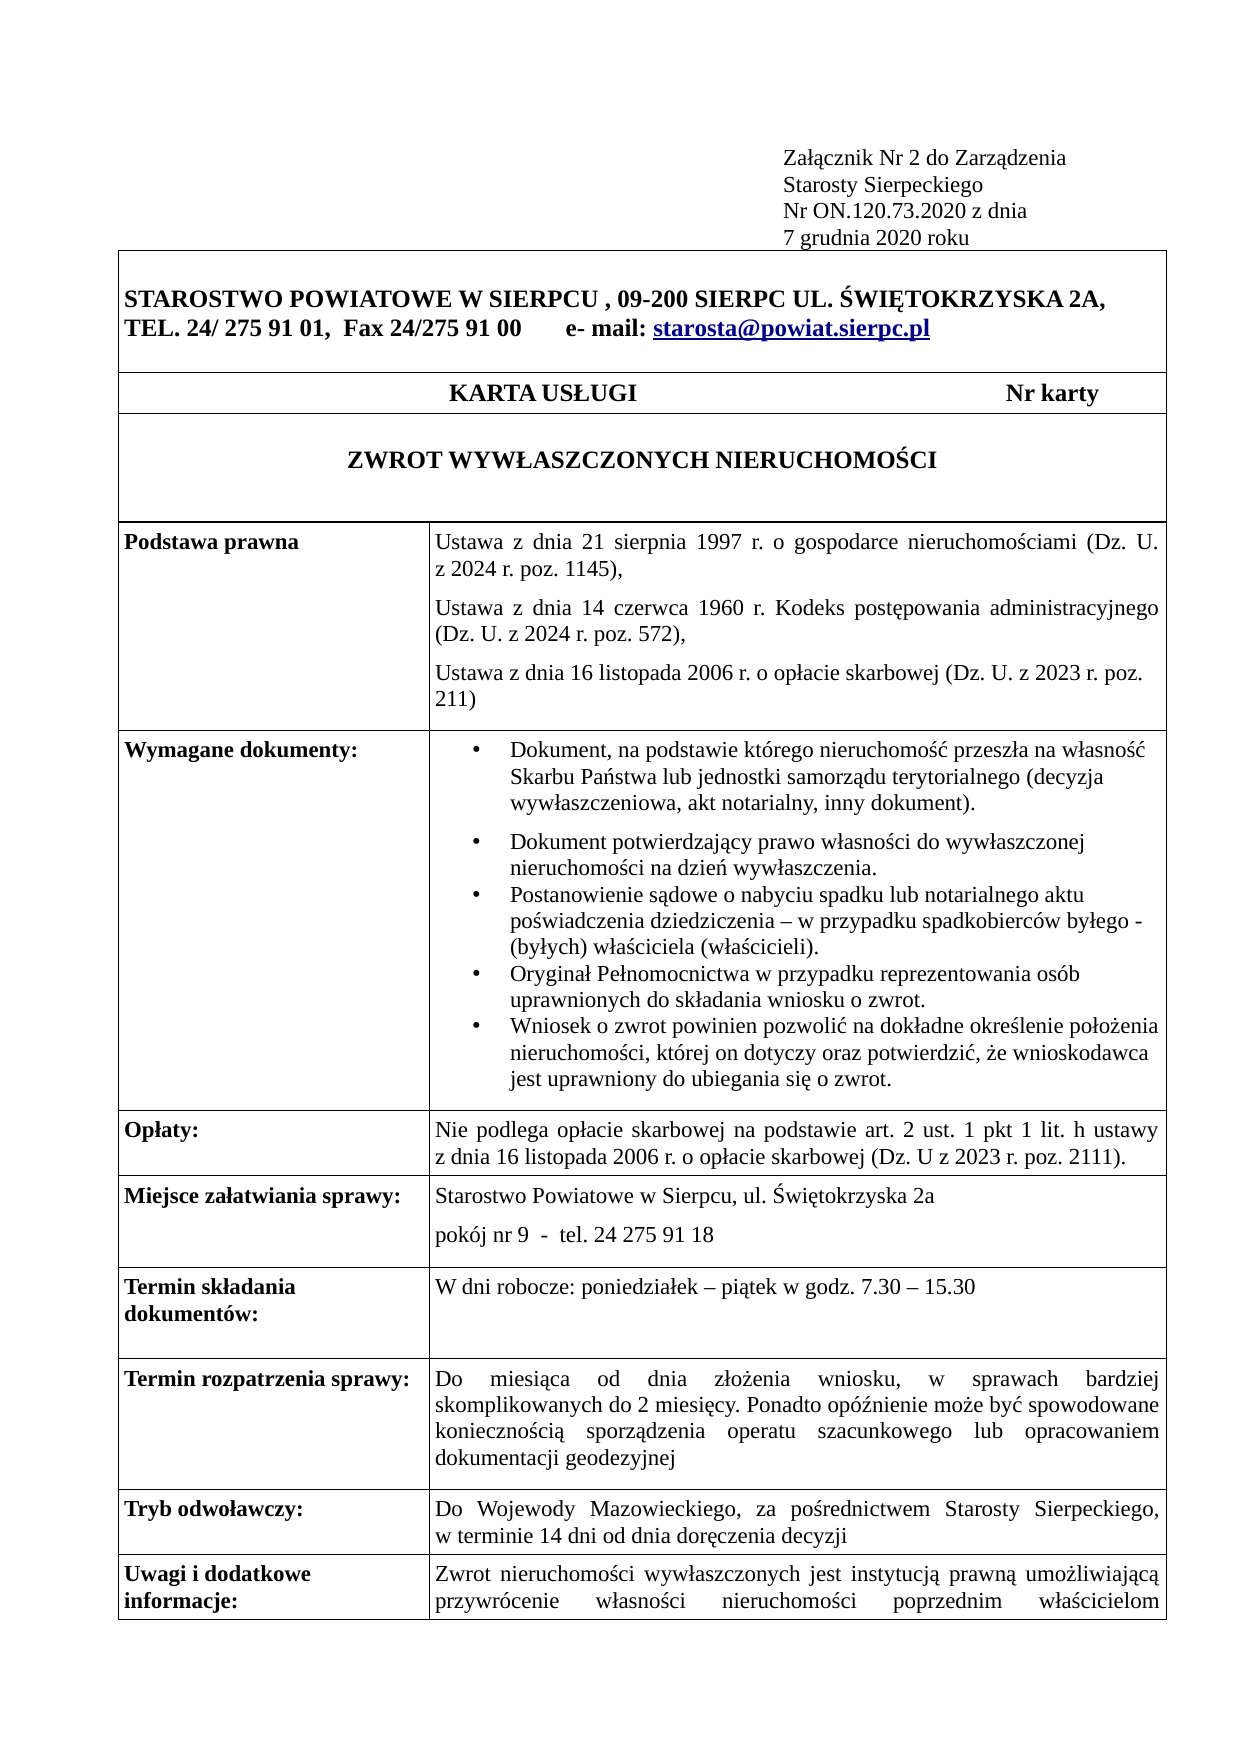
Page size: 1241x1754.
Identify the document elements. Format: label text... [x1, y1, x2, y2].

table_cell KARTA USŁUGI Nr karty [119, 373, 1166, 413]
table_cell Starostwo Powiatowe w Sierpcu, ul. Świętokrzyska 2a pokój nr 9 - tel. 24 275 91 18 [430, 1176, 1166, 1267]
table_cell Miejsce załatwiania sprawy: [119, 1176, 429, 1267]
table_cell Termin rozpatrzenia sprawy: [119, 1359, 429, 1488]
table_cell W dni robocze: poniedziałek – piątek w godz. 7.30 – 15.30 [430, 1268, 1166, 1358]
table_header STAROSTWO POWIATOWE W SIERPCU , 09-200 SIERPC UL. ŚWIĘTOKRZYSKA 2A, TEL. 24/ 275 91 01, Fax 24/275 91 00 e- mail: starosta@powiat.sierpc.pl [119, 251, 1166, 372]
table_cell ZWROT WYWŁASZCZONYCH NIERUCHOMOŚCI [119, 414, 1166, 521]
table_cell Termin składania dokumentów: [119, 1268, 429, 1358]
table_cell Nie podlega opłacie skarbowej na podstawie art. 2 ust. 1 pkt 1 lit. h ustawy z dnia 16 listopada 2006 r. o opłacie skarbowej (Dz. U z 2023 r. poz. 2111). [430, 1111, 1166, 1175]
text Załącznik Nr 2 do Zarządzenia Starosty Sierpeckiego [118, 144, 1122, 197]
table_cell Uwagi i dodatkowe informacje: [119, 1555, 429, 1619]
table_cell Zwrot nieruchomości wywłaszczonych jest instytucją prawną umożliwiającą przywrócenie własności nieruchomości poprzednim właścicielom [430, 1555, 1166, 1619]
table_cell Opłaty: [119, 1111, 429, 1175]
table_cell Do miesiąca od dnia złożenia wniosku, w sprawach bardziej skomplikowanych do 2 miesięcy. Ponadto opóźnienie może być spowodowane koniecznością sporządzenia operatu szacunkowego lub opracowaniem dokumentacji geodezyjnej [430, 1359, 1166, 1488]
table_cell Do Wojewody Mazowieckiego, za pośrednictwem Starosty Sierpeckiego, w terminie 14 dni od dnia doręczenia decyzji [430, 1490, 1166, 1554]
table_cell Tryb odwoławczy: [119, 1490, 429, 1554]
table_cell Dokument, na podstawie którego nieruchomość przeszła na własność Skarbu Państwa lub jednostki samorządu terytorialnego (decyzja wywłaszczeniowa, akt notarialny, inny dokument). Dokument potwierdzający prawo własności do wywłaszczonej nieruchomości na dzień wywłaszczenia. Postanowienie sądowe o nabyciu spadku lub notarialnego aktu poświadczenia dziedziczenia – w przypadku spadkobierców byłego - (byłych) właściciela (właścicieli). Oryginał Pełnomocnictwa w przypadku reprezentowania osób uprawnionych do składania wniosku o zwrot. Wniosek o zwrot powinien pozwolić na dokładne określenie położenia nieruchomości, której on dotyczy oraz potwierdzić, że wnioskodawca jest uprawniony do ubiegania się o zwrot. [430, 731, 1166, 1110]
text Nr ON.120.73.2020 z dnia 7 grudnia 2020 roku [118, 197, 1122, 250]
table_header Podstawa prawna [119, 523, 429, 730]
table_cell Wymagane dokumenty: [119, 731, 429, 1110]
table_header Ustawa z dnia 21 sierpnia 1997 r. o gospodarce nieruchomościami (Dz. U. z 2024 r. poz. 1145), Ustawa z dnia 14 czerwca 1960 r. Kodeks postępowania administracyjnego (Dz. U. z 2024 r. poz. 572), Ustawa z dnia 16 listopada 2006 r. o opłacie skarbowej (Dz. U. z 2023 r. poz. 211) [430, 523, 1166, 730]
